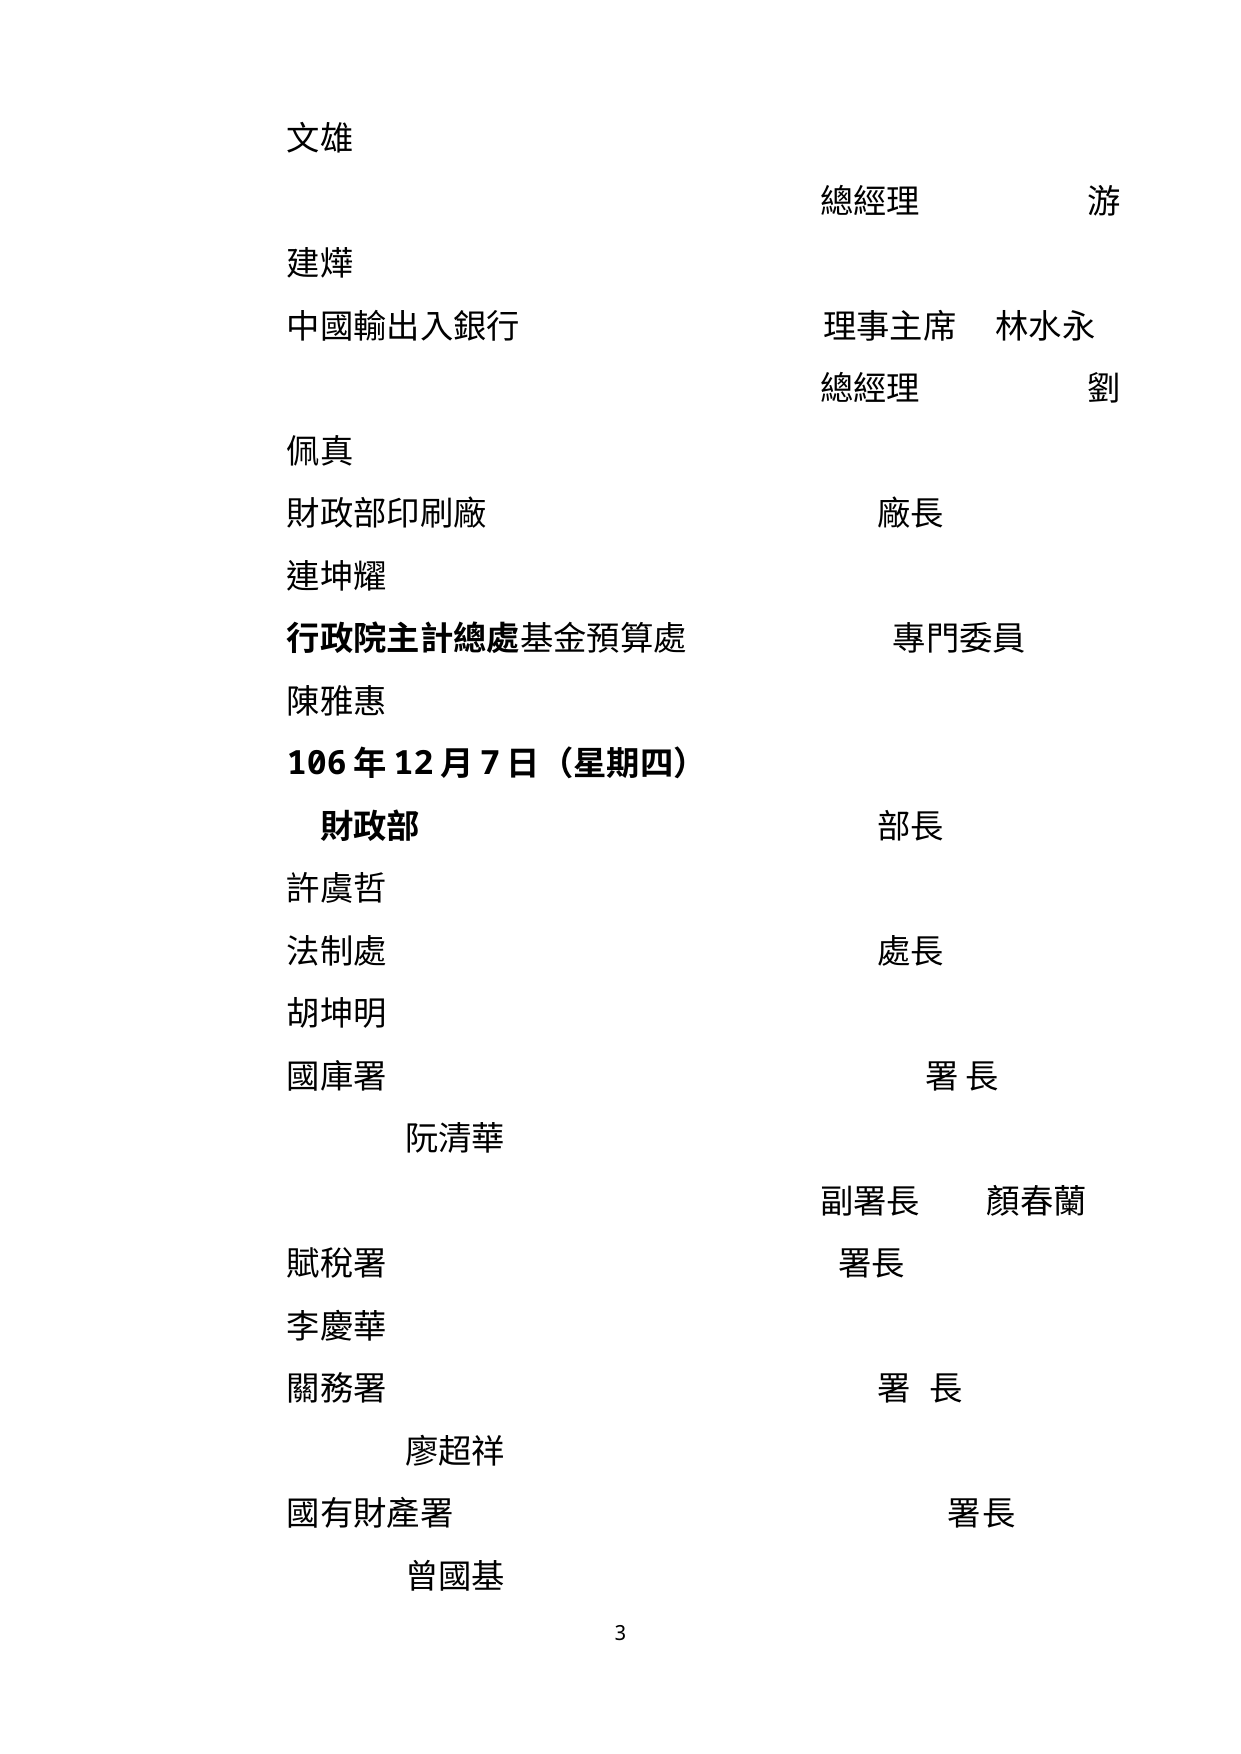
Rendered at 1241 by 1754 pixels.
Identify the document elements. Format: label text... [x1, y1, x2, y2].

text 總經理 劉佩真 [120, 344, 1120, 469]
text 中國輸出入銀行 理事主席 林水永 [120, 282, 1120, 344]
text 106年12月7日（星期四） [120, 719, 1120, 782]
text 法制處 處長 胡坤明 [120, 907, 1120, 1032]
text 賦稅署 署長 李慶華 [120, 1219, 1120, 1344]
text 行政院主計總處基金預算處 專門委員 陳雅惠 [120, 594, 1120, 719]
text 總經理 游建燁 [120, 157, 1120, 282]
text 國庫署 署長 阮清華 [120, 1032, 1120, 1157]
text 關務署 署長 廖超祥 [120, 1344, 1120, 1469]
text 財政部 部長 許虞哲 [120, 782, 1120, 907]
text 文雄 [120, 94, 1120, 157]
text 財政部印刷廠 廠長 連坤耀 [120, 469, 1120, 594]
text 副署長 顏春蘭 [120, 1157, 1120, 1219]
text 國有財產署 署長 曾國基 [120, 1469, 1120, 1594]
